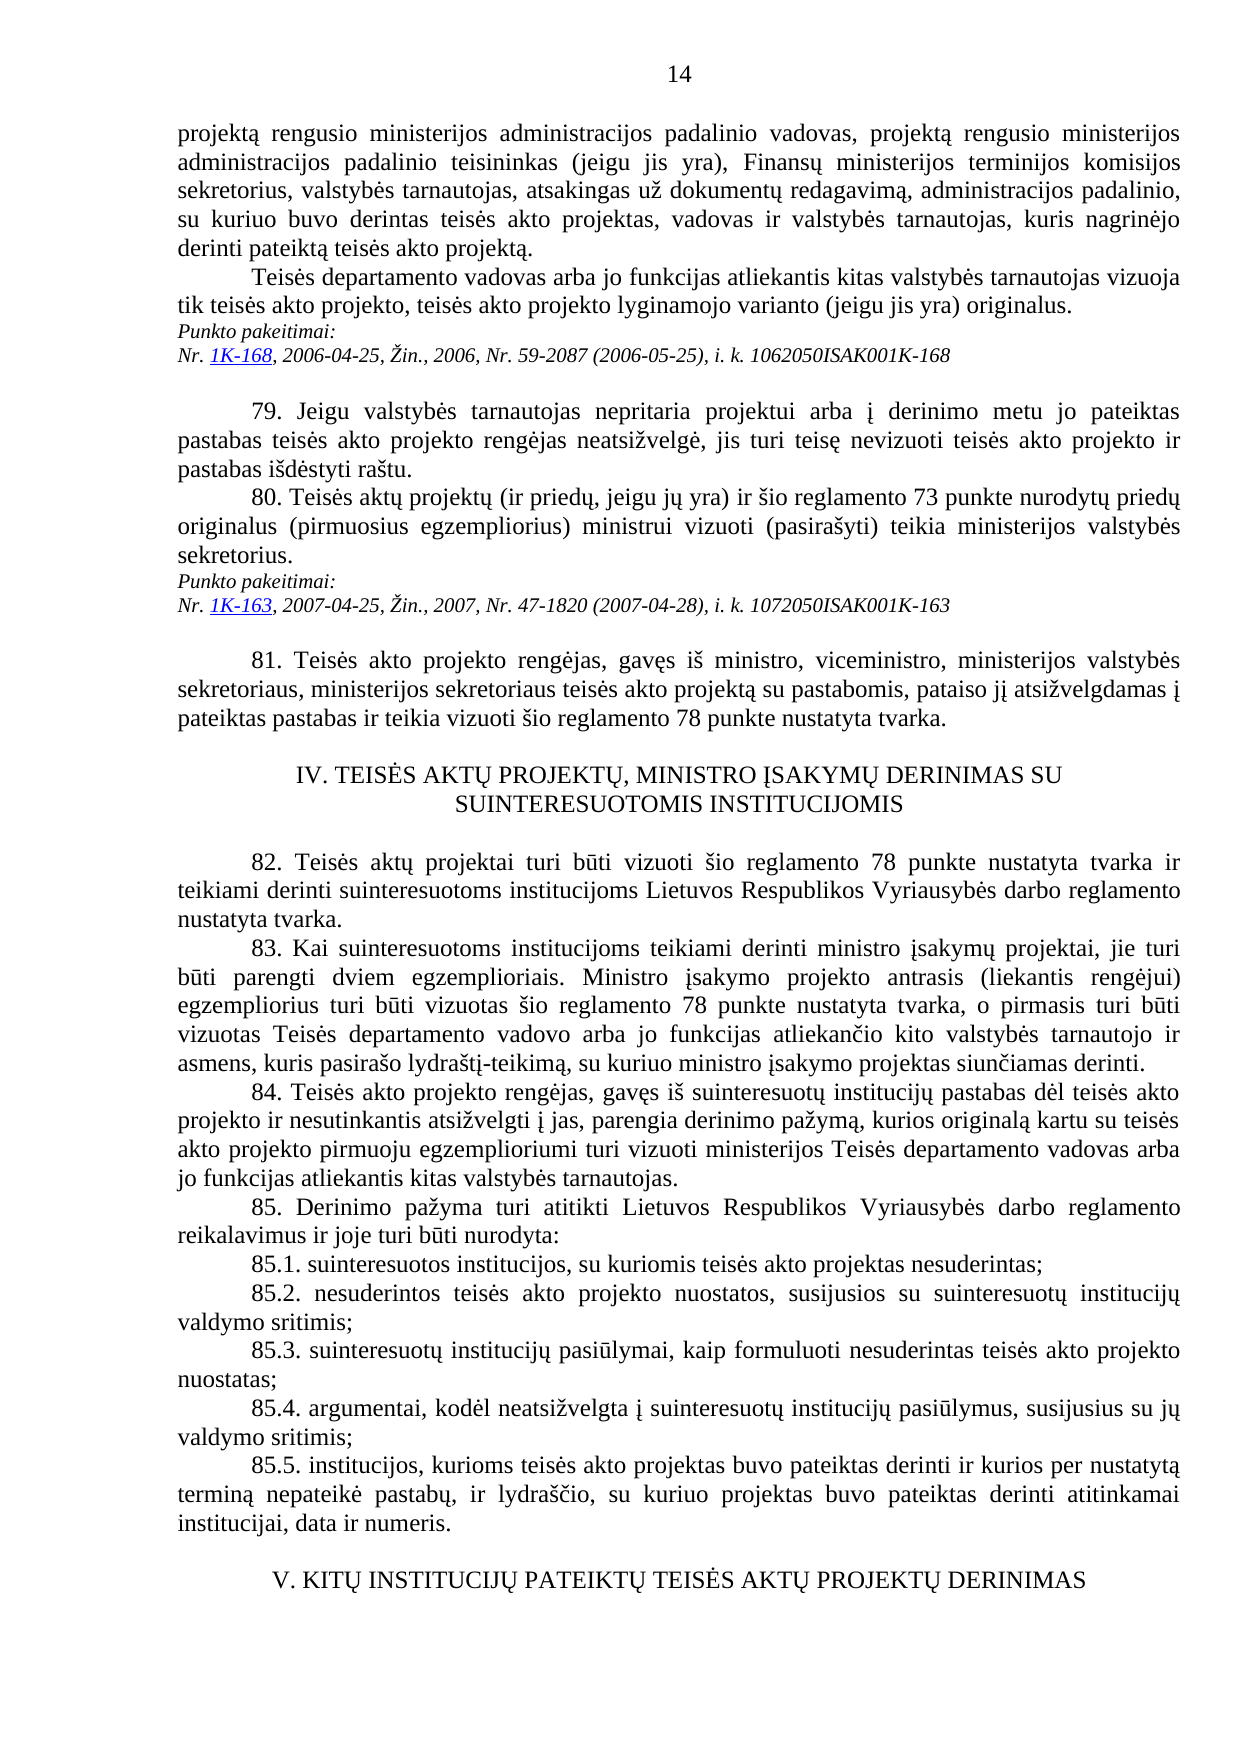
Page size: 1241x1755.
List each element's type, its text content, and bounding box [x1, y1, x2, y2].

text 83. Kai suinteresuotoms institucijoms teikiami derinti ministro įsakymų projektai, jie turi būti parengti dviem egzemplioriais. Ministro įsakymo projekto antrasis (liekantis rengėjui) egzempliorius turi būti vizuotas šio reglamento 78 punkte nustatyta tvarka, o pirmasis turi būti vizuotas Teisės departamento vadovo arba jo funkcijas atliekančio kito valstybės tarnautojo ir asmens, kuris pasirašo lydraštį-teikimą, su kuriuo ministro įsakymo projektas siunčiamas derinti. [177, 933, 1181, 1077]
text Nr. 1K-163, 2007-04-25, Žin., 2007, Nr. 47-1820 (2007-04-28), i. k. 1072050ISAK001K-163 [177, 593, 1181, 617]
text 82. Teisės aktų projektai turi būti vizuoti šio reglamento 78 punkte nustatyta tvarka ir teikiami derinti suinteresuotoms institucijoms Lietuvos Respublikos Vyriausybės darbo reglamento nustatyta tvarka. [177, 847, 1181, 933]
text Nr. 1K-168, 2006-04-25, Žin., 2006, Nr. 59-2087 (2006-05-25), i. k. 1062050ISAK001K-168 [177, 343, 1181, 367]
text 85.2. nesuderintos teisės akto projekto nuostatos, susijusios su suinteresuotų institucijų valdymo sritimis; [177, 1278, 1181, 1336]
text 85.3. suinteresuotų institucijų pasiūlymai, kaip formuluoti nesuderintas teisės akto projekto nuostatas; [177, 1336, 1181, 1393]
text Punkto pakeitimai: [177, 569, 1181, 593]
text 80. Teisės aktų projektų (ir priedų, jeigu jų yra) ir šio reglamento 73 punkte nurodytų priedų originalus (pirmuosius egzempliorius) ministrui vizuoti (pasirašyti) teikia ministerijos valstybės sekretorius. [177, 482, 1181, 569]
text 85.5. institucijos, kurioms teisės akto projektas buvo pateiktas derinti ir kurios per nustatytą terminą nepateikė pastabų, ir lydraščio, su kuriuo projektas buvo pateiktas derinti atitinkamai institucijai, data ir numeris. [177, 1451, 1181, 1537]
text IV. TEISĖS AKTŲ PROJEKTŲ, MINISTRO ĮSAKYMŲ DERINIMAS SU SUINTERESUOTOMIS INSTITUCIJOMIS [177, 761, 1181, 818]
text projektą rengusio ministerijos administracijos padalinio vadovas, projektą rengusio ministerijos administracijos padalinio teisininkas (jeigu jis yra), Finansų ministerijos terminijos komisijos sekretorius, valstybės tarnautojas, atsakingas už dokumentų redagavimą, administracijos padalinio, su kuriuo buvo derintas teisės akto projektas, vadovas ir valstybės tarnautojas, kuris nagrinėjo derinti pateiktą teisės akto projektą. [177, 118, 1181, 262]
text V. KITŲ INSTITUCIJŲ PATEIKTŲ TEISĖS AKTŲ PROJEKTŲ DERINIMAS [177, 1566, 1181, 1594]
text Teisės departamento vadovas arba jo funkcijas atliekantis kitas valstybės tarnautojas vizuoja tik teisės akto projekto, teisės akto projekto lyginamojo varianto (jeigu jis yra) originalus. [177, 262, 1181, 319]
text Punkto pakeitimai: [177, 319, 1181, 343]
text 85.4. argumentai, kodėl neatsižvelgta į suinteresuotų institucijų pasiūlymus, susijusius su jų valdymo sritimis; [177, 1393, 1181, 1451]
text 81. Teisės akto projekto rengėjas, gavęs iš ministro, viceministro, ministerijos valstybės sekretoriaus, ministerijos sekretoriaus teisės akto projektą su pastabomis, pataiso jį atsižvelgdamas į pateiktas pastabas ir teikia vizuoti šio reglamento 78 punkte nustatyta tvarka. [177, 646, 1181, 732]
text 84. Teisės akto projekto rengėjas, gavęs iš suinteresuotų institucijų pastabas dėl teisės akto projekto ir nesutinkantis atsižvelgti į jas, parengia derinimo pažymą, kurios originalą kartu su teisės akto projekto pirmuoju egzemplioriumi turi vizuoti ministerijos Teisės departamento vadovas arba jo funkcijas atliekantis kitas valstybės tarnautojas. [177, 1077, 1181, 1192]
text 85.1. suinteresuotos institucijos, su kuriomis teisės akto projektas nesuderintas; [177, 1249, 1181, 1278]
text 85. Derinimo pažyma turi atitikti Lietuvos Respublikos Vyriausybės darbo reglamento reikalavimus ir joje turi būti nurodyta: [177, 1192, 1181, 1249]
text 79. Jeigu valstybės tarnautojas nepritaria projektui arba į derinimo metu jo pateiktas pastabas teisės akto projekto rengėjas neatsižvelgė, jis turi teisę nevizuoti teisės akto projekto ir pastabas išdėstyti raštu. [177, 396, 1181, 482]
